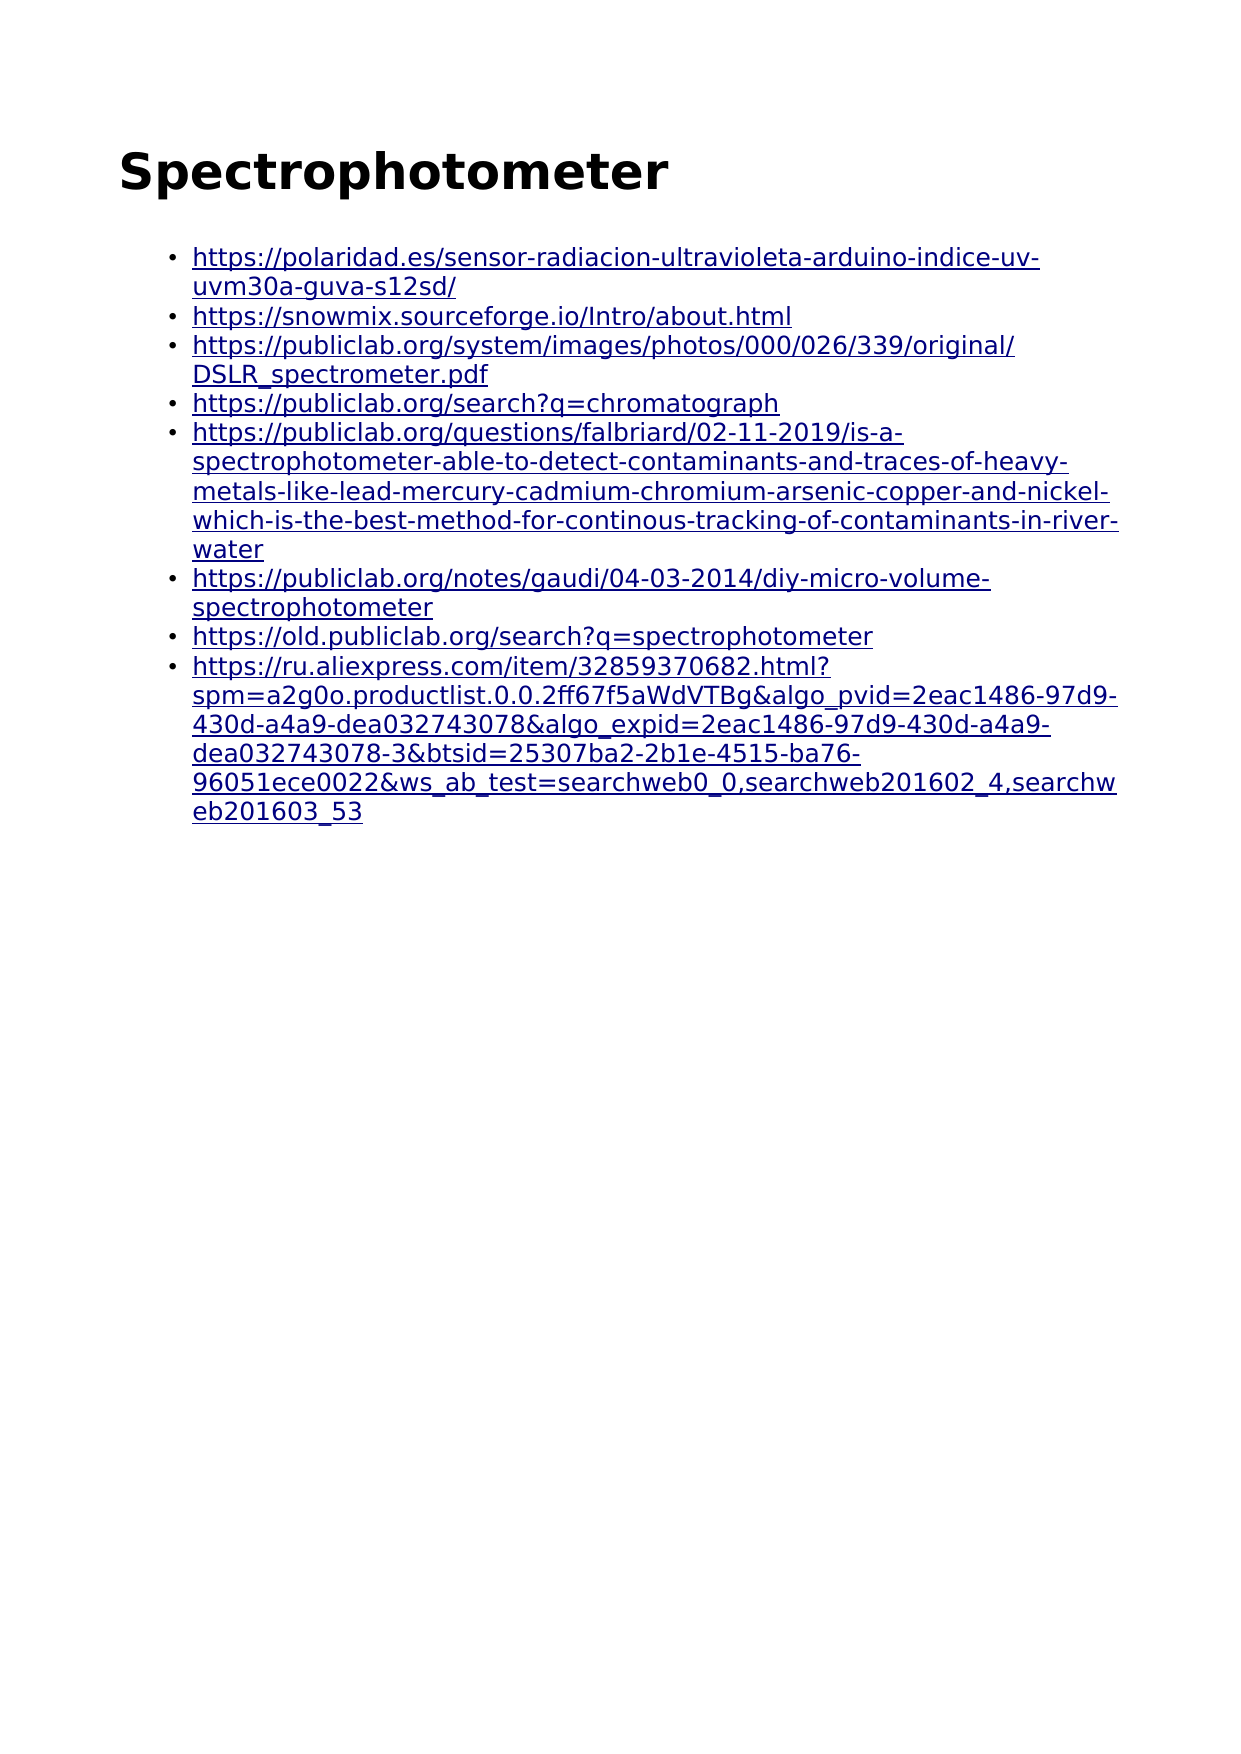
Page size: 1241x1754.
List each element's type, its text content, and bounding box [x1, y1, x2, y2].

list https://snowmix.sourceforge.io/Intro/about.html [177, 302, 1122, 331]
list https://publiclab.org/questions/falbriard/02-11-2019/is-a-spectrophotometer-able-to-detect-contaminants-and-traces-of-heavy-metals-like-lead-mercury-cadmium-chromium-arsenic-copper-and-nickel-which-is-the-best-method-for-continous-tracking-of-contaminants-in-river-water [177, 418, 1122, 564]
list https://polaridad.es/sensor-radiacion-ultravioleta-arduino-indice-uv-uvm30a-guva-s12sd/ [177, 243, 1122, 302]
list https://old.publiclab.org/search?q=spectrophotometer [177, 622, 1122, 652]
list https://publiclab.org/search?q=chromatograph [177, 389, 1122, 418]
subtitle Spectrophotometer [118, 143, 1122, 201]
list https://publiclab.org/system/images/photos/000/026/339/original/DSLR_spectrometer.pdf [177, 331, 1122, 389]
list https://publiclab.org/notes/gaudi/04-03-2014/diy-micro-volume-spectrophotometer [177, 564, 1122, 622]
list https://ru.aliexpress.com/item/32859370682.html?spm=a2g0o.productlist.0.0.2ff67f5aWdVTBg&algo_pvid=2eac1486-97d9-430d-a4a9-dea032743078&algo_expid=2eac1486-97d9-430d-a4a9-dea032743078-3&btsid=25307ba2-2b1e-4515-ba76-96051ece0022&ws_ab_test=searchweb0_0,searchweb201602_4,searchweb201603_53 [177, 652, 1122, 827]
